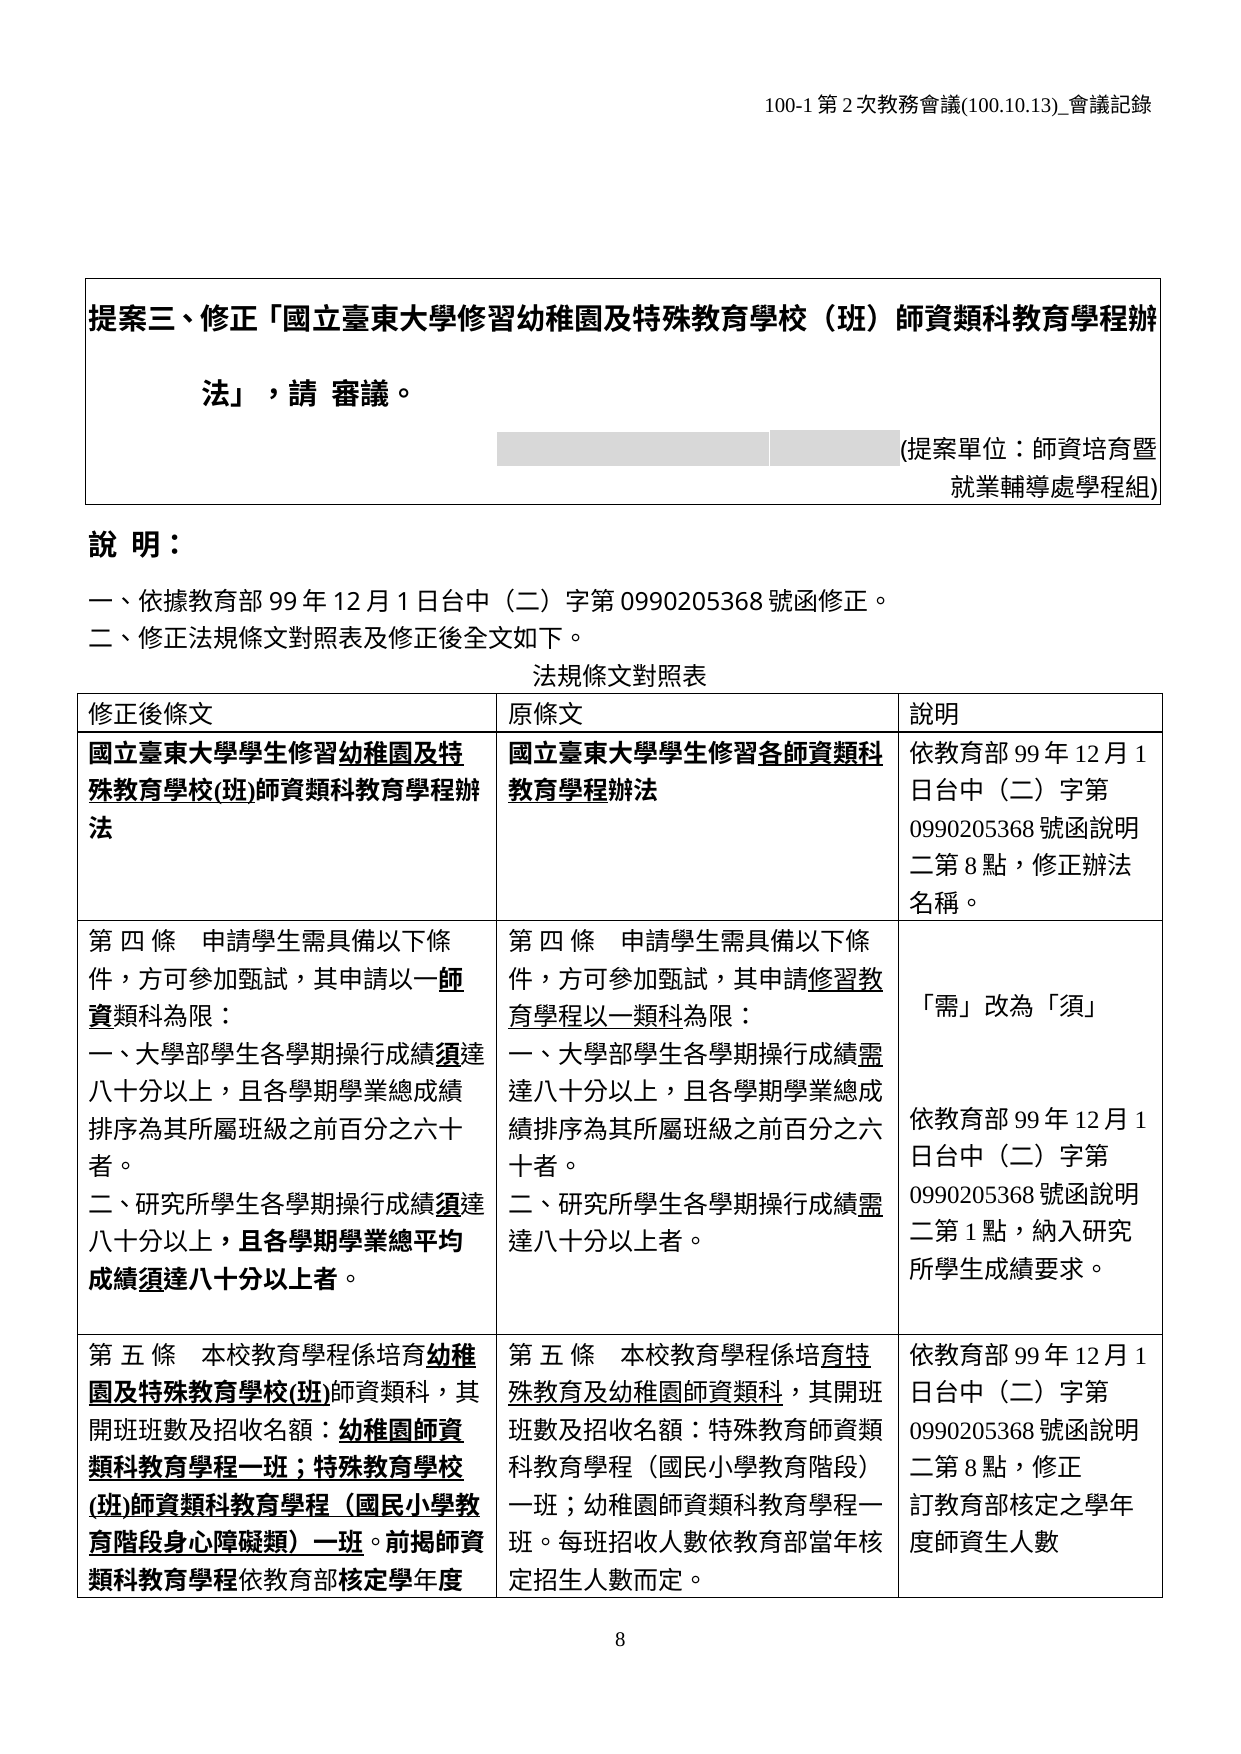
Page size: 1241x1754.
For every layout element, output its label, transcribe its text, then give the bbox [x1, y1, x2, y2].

table_header 修正後條文 [78, 694, 496, 731]
text 說 明： [89, 505, 1152, 580]
text 二、修正法規條文對照表及修正後全文如下。 [89, 618, 1152, 655]
table_cell 「需」改為「須」 依教育部99年12月1日台中（二）字第0990205368號函說明二第1點，納入研究所學生成績要求。 [899, 921, 1162, 1333]
table_cell 第 五 條 本校教育學程係培育幼稚園及特殊教育學校(班)師資類科，其開班班數及招收名額：幼稚園師資類科教育學程一班；特殊教育學校(班)師資類科教育學程（國民小學教育階段身心障礙類）一班。前揭師資類科教育學程依教育部核定學年度 [78, 1335, 496, 1597]
table_header 提案三、修正「國立臺東大學修習幼稚園及特殊教育學校（班）師資類科教育學程辦法」，請 審議。 (提案單位：師資培育暨就業輔導處學程組) [86, 279, 1160, 504]
table_header 原條文 [497, 694, 898, 731]
table_cell 第 四 條 申請學生需具備以下條件，方可參加甄試，其申請修習教育學程以一類科為限： 一、大學部學生各學期操行成績需達八十分以上，且各學期學業總成績排序為其所屬班級之前百分之六十者。 二、研究所學生各學期操行成績需達八十分以上者。 [497, 921, 898, 1333]
text 一、依據教育部99年12月1日台中（二）字第0990205368號函修正。 [89, 580, 1152, 618]
table_cell 依教育部99年12月1日台中（二）字第0990205368號函說明二第8點，修正 訂教育部核定之學年度師資生人數 [899, 1335, 1162, 1597]
table_cell 第 四 條 申請學生需具備以下條件，方可參加甄試，其申請以一師資類科為限： 一、大學部學生各學期操行成績須達八十分以上，且各學期學業總成績排序為其所屬班級之前百分之六十者。 二、研究所學生各學期操行成績須達八十分以上，且各學期學業總平均成績須達八十分以上者。 [78, 921, 496, 1333]
table_cell 第 五 條 本校教育學程係培育特殊教育及幼稚園師資類科，其開班班數及招收名額：特殊教育師資類科教育學程（國民小學教育階段）一班；幼稚園師資類科教育學程一班。每班招收人數依教育部當年核定招生人數而定。 [497, 1335, 898, 1597]
table_cell 依教育部99年12月1日台中（二）字第0990205368號函說明二第8點，修正辦法名稱。 [899, 733, 1162, 920]
table_header 說明 [899, 694, 1162, 731]
table_cell 國立臺東大學學生修習各師資類科教育學程辦法 [497, 733, 898, 920]
text 法規條文對照表 [89, 655, 1152, 693]
table_cell 國立臺東大學學生修習幼稚園及特殊教育學校(班)師資類科教育學程辦法 [78, 733, 496, 920]
